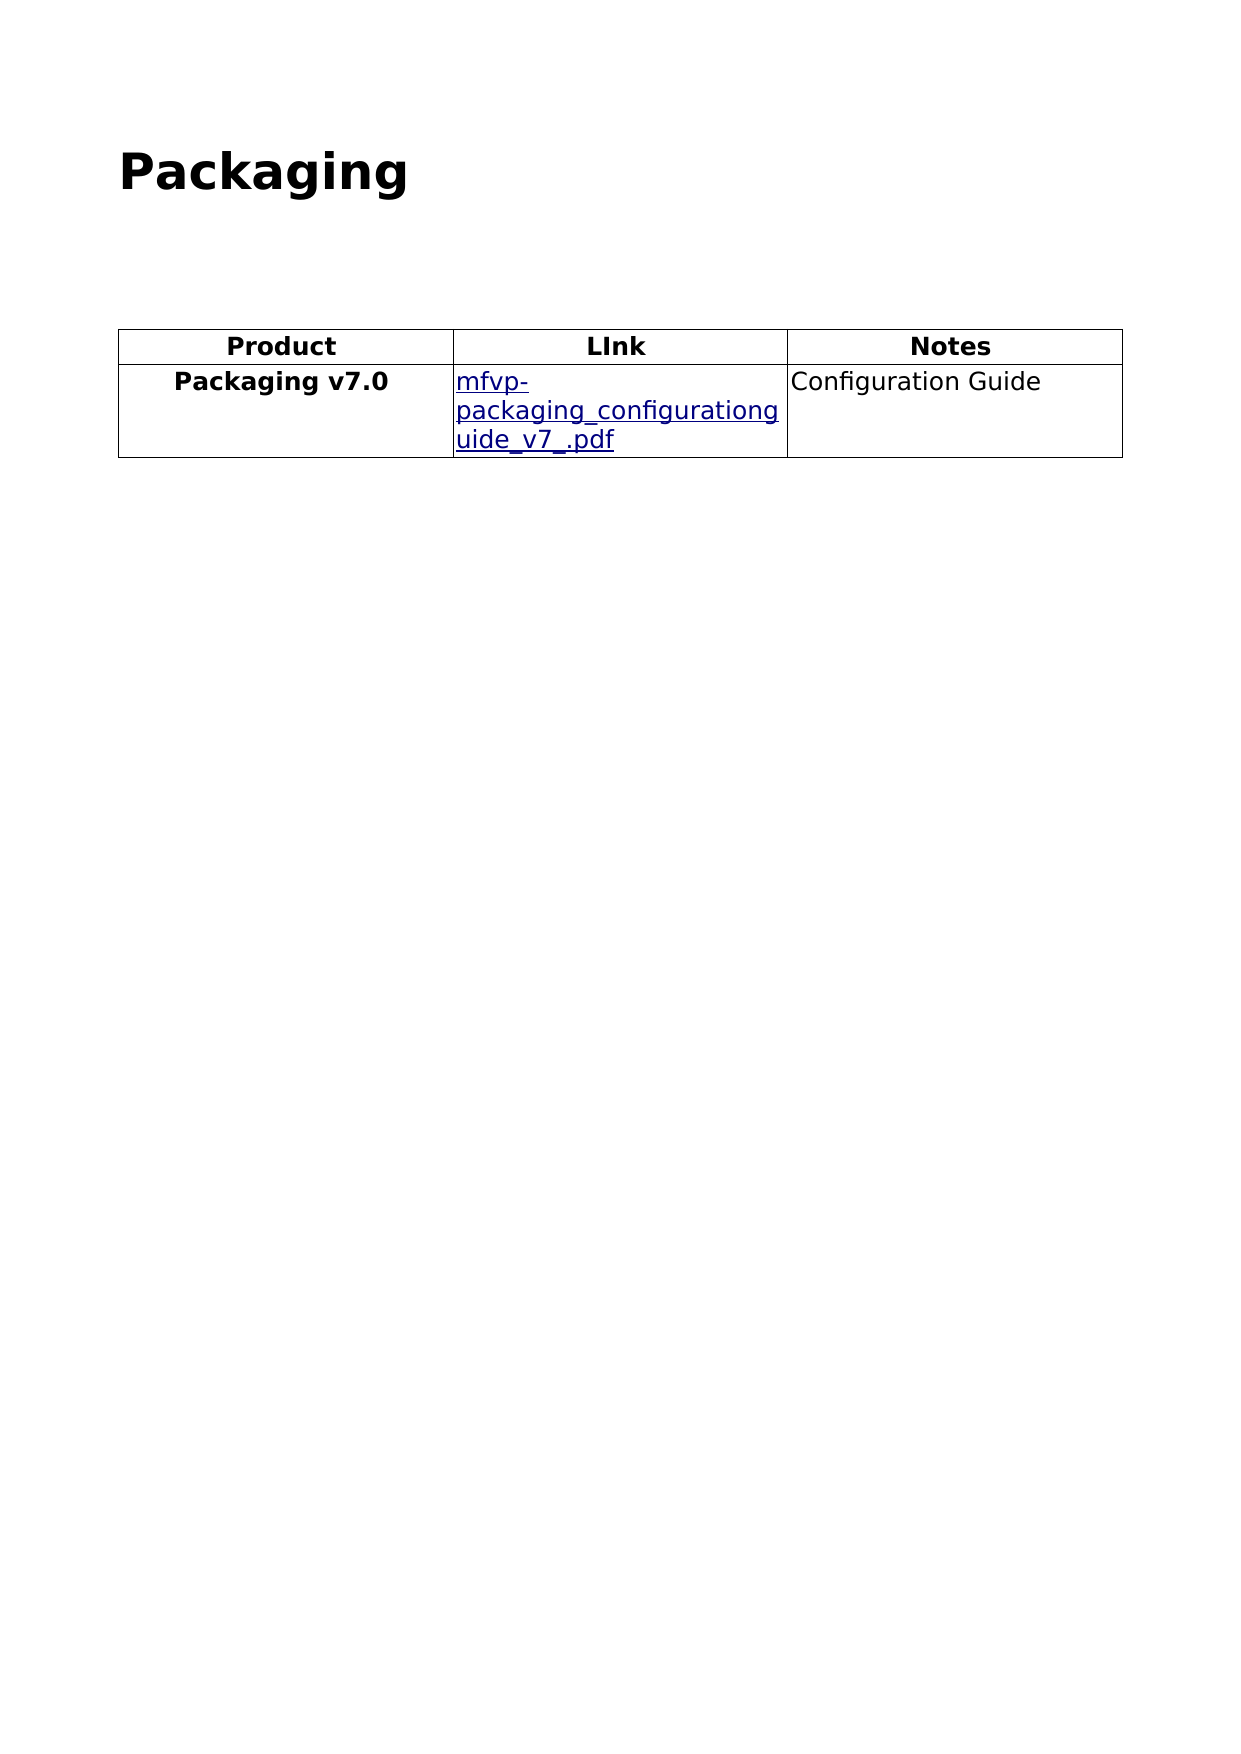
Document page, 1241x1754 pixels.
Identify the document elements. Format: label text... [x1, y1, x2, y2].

table_cell Packaging v7.0 [119, 365, 453, 457]
table_cell mfvp-packaging_configurationguide_v7_.pdf [454, 365, 787, 457]
table_header Product [119, 330, 453, 364]
subtitle Packaging [118, 143, 1122, 201]
table_header LInk [454, 330, 787, 364]
table_header Notes [788, 330, 1122, 364]
table_cell Configuration Guide [788, 365, 1122, 457]
